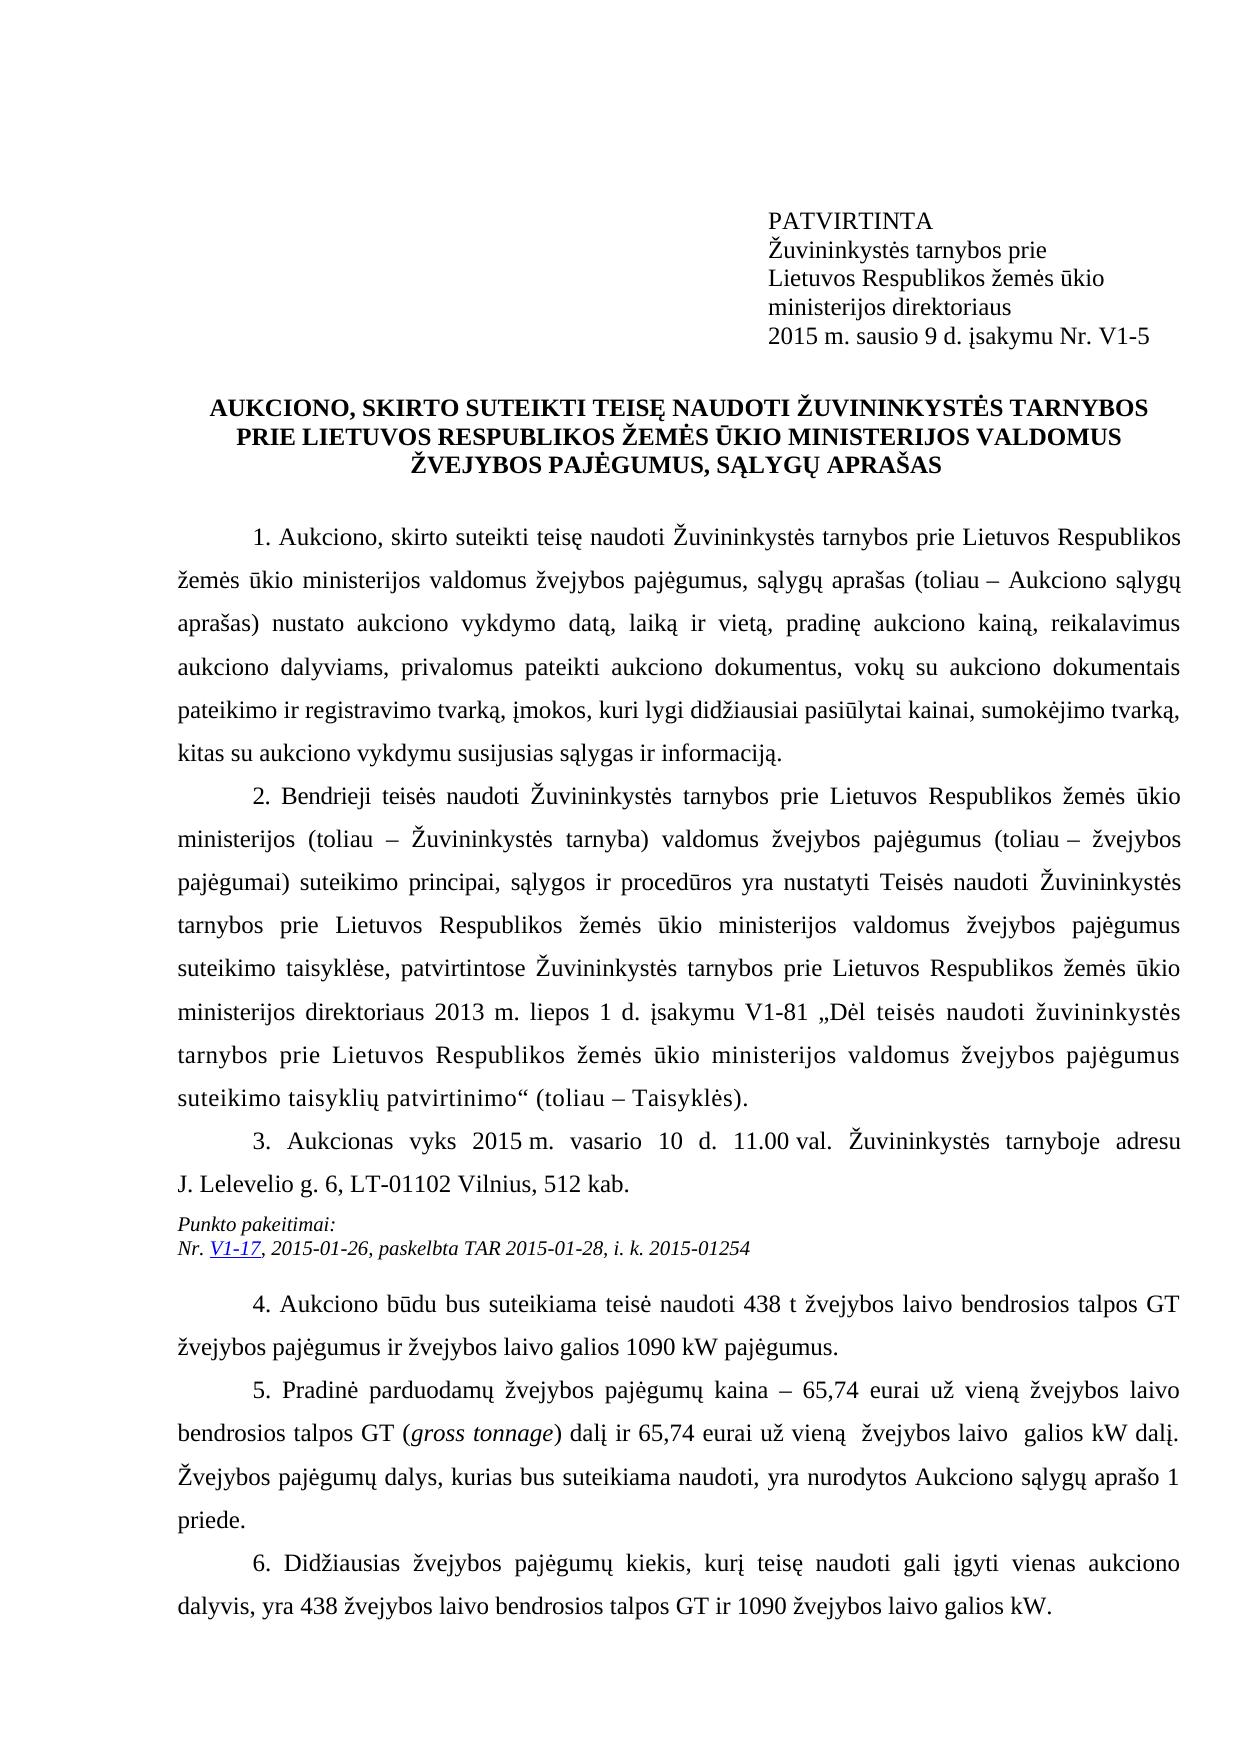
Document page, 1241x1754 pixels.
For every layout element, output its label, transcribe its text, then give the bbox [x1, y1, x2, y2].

text Žuvininkystės tarnybos prie [768, 235, 1181, 263]
text 4. Aukciono būdu bus suteikiama teisė naudoti 438 t žvejybos laivo bendrosios talpos GT žvejybos pajėgumus ir žvejybos laivo galios 1090 kW pajėgumus. [177, 1289, 1181, 1361]
text PATVIRTINTA [768, 206, 1181, 235]
text Punkto pakeitimai: [177, 1212, 1181, 1236]
text Lietuvos Respublikos žemės ūkio ministerijos direktoriaus [768, 263, 1181, 321]
text AUKCIONO, SKIRTO SUTEIKTI TEISĘ NAUDOTI ŽUVININKYSTĖS TARNYBOS PRIE LIETUVOS RESPUBLIKOS ŽEMĖS ŪKIO MINISTERIJOS VALDOMUS ŽVEJYBOS PAJĖGUMUS, SĄLYGŲ APRAŠAS [177, 393, 1181, 479]
text 3. Aukcionas vyks 2015 m. vasario 10 d. 11.00 val. Žuvininkystės tarnyboje adresu J. Lelevelio g. 6, LT-01102 Vilnius, 512 kab. [177, 1126, 1181, 1198]
text 6. Didžiausias žvejybos pajėgumų kiekis, kurį teisę naudoti gali įgyti vienas aukciono dalyvis, yra 438 žvejybos laivo bendrosios talpos GT ir 1090 žvejybos laivo galios kW. [177, 1548, 1181, 1620]
text 2. Bendrieji teisės naudoti Žuvininkystės tarnybos prie Lietuvos Respublikos žemės ūkio ministerijos (toliau – Žuvininkystės tarnyba) valdomus žvejybos pajėgumus (toliau – žvejybos pajėgumai) suteikimo principai, sąlygos ir procedūros yra nustatyti Teisės naudoti Žuvininkystės tarnybos prie Lietuvos Respublikos žemės ūkio ministerijos valdomus žvejybos pajėgumus suteikimo taisyklėse, patvirtintose Žuvininkystės tarnybos prie Lietuvos Respublikos žemės ūkio ministerijos direktoriaus 2013 m. liepos 1 d. įsakymu V1-81 „Dėl teisės naudoti žuvininkystės tarnybos prie Lietuvos Respublikos žemės ūkio ministerijos valdomus žvejybos pajėgumus suteikimo taisyklių patvirtinimo“ (toliau – Taisyklės). [177, 781, 1181, 1112]
text Nr. V1-17, 2015-01-26, paskelbta TAR 2015-01-28, i. k. 2015-01254 [177, 1236, 1181, 1260]
text 5. Pradinė parduodamų žvejybos pajėgumų kaina – 65,74 eurai už vieną žvejybos laivo bendrosios talpos GT (gross tonnage) dalį ir 65,74 eurai už vieną žvejybos laivo galios kW dalį. Žvejybos pajėgumų dalys, kurias bus suteikiama naudoti, yra nurodytos Aukciono sąlygų aprašo 1 priede. [177, 1375, 1181, 1533]
text 2015 m. sausio 9 d. įsakymu Nr. V1-5 [768, 321, 1181, 350]
text 1. Aukciono, skirto suteikti teisę naudoti Žuvininkystės tarnybos prie Lietuvos Respublikos žemės ūkio ministerijos valdomus žvejybos pajėgumus, sąlygų aprašas (toliau – Aukciono sąlygų aprašas) nustato aukciono vykdymo datą, laiką ir vietą, pradinę aukciono kainą, reikalavimus aukciono dalyviams, privalomus pateikti aukciono dokumentus, vokų su aukciono dokumentais pateikimo ir registravimo tvarką, įmokos, kuri lygi didžiausiai pasiūlytai kainai, sumokėjimo tvarką, kitas su aukciono vykdymu susijusias sąlygas ir informaciją. [177, 522, 1181, 767]
